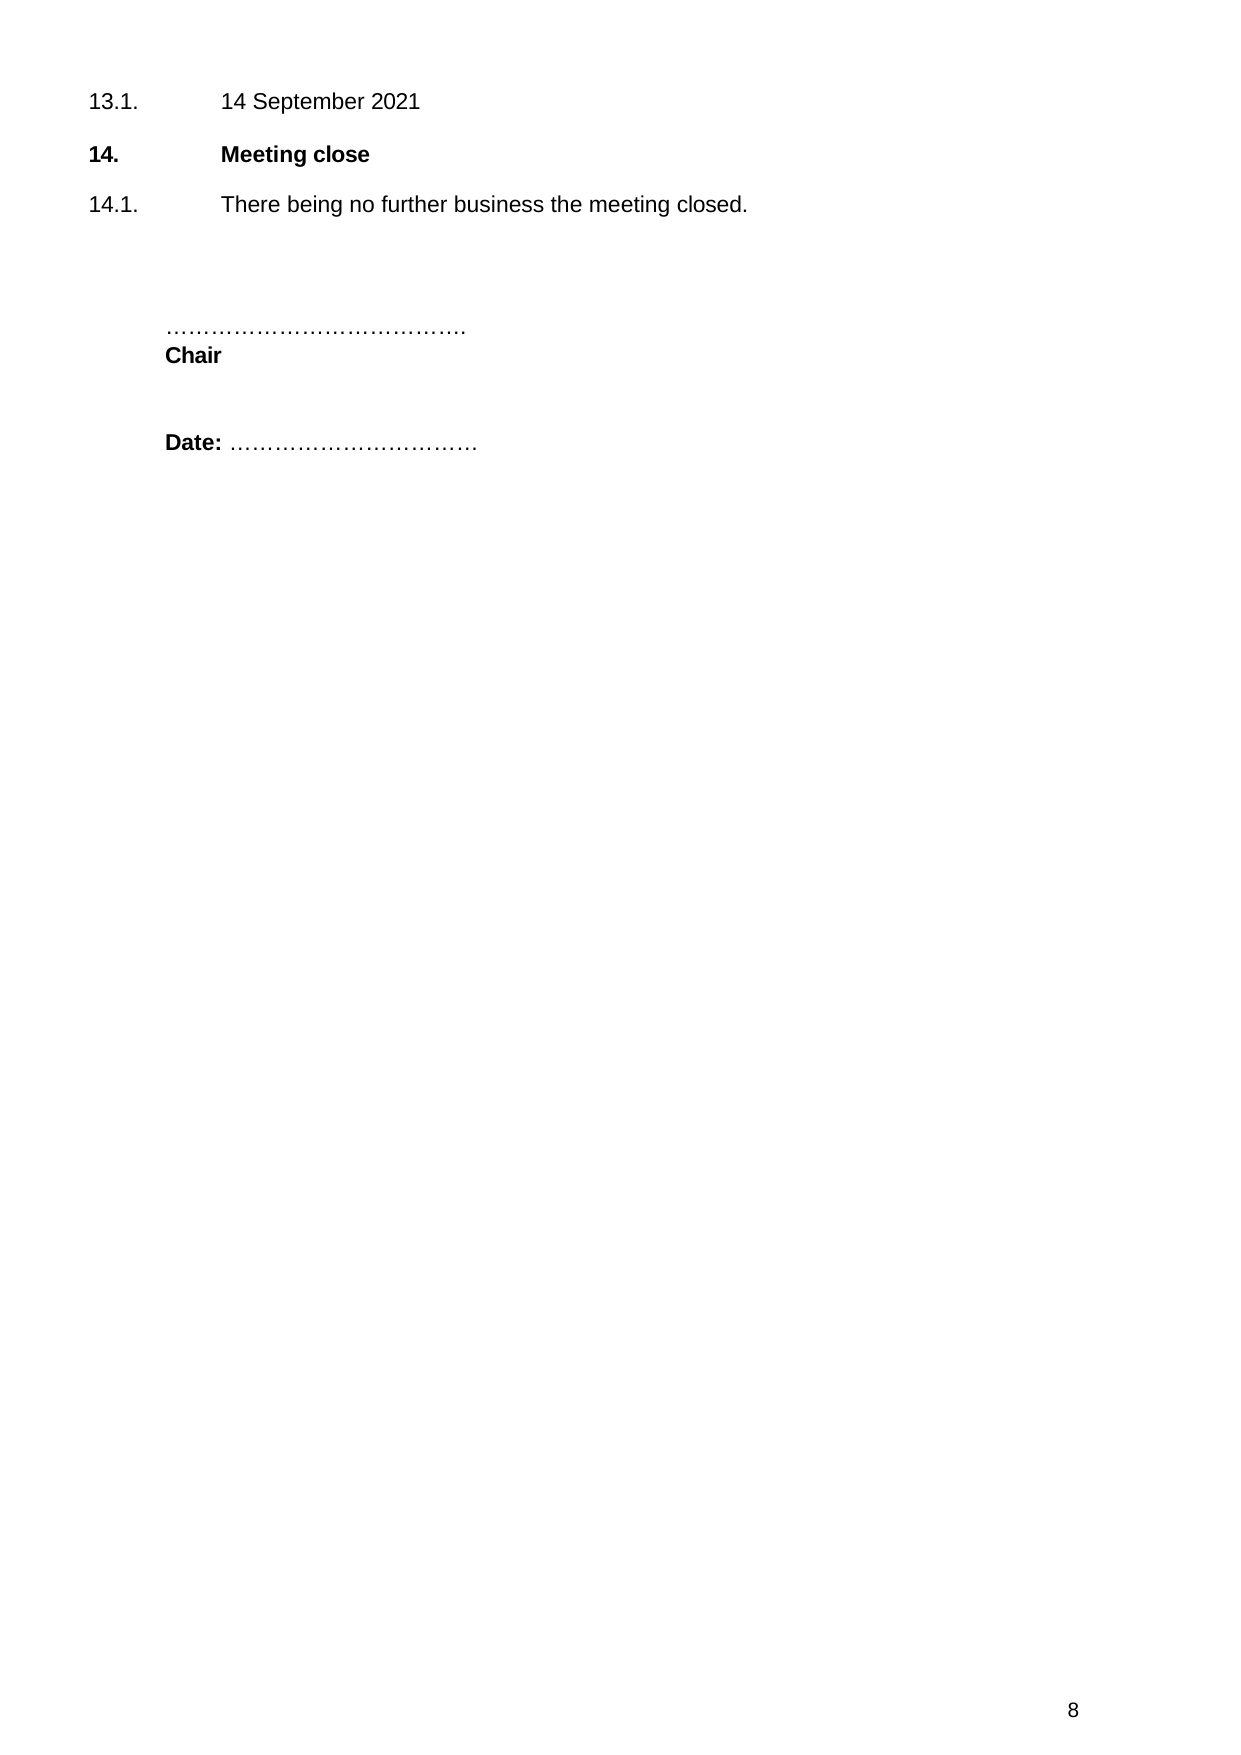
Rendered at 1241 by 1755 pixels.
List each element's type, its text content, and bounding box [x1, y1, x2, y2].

table_cell 14.1. [83, 180, 180, 219]
table_cell 14. [83, 128, 180, 180]
text Date: …………………………… [165, 429, 1226, 456]
table_cell Meeting close [180, 128, 924, 180]
text …………………………………. [165, 313, 1226, 339]
table_cell 14 September 2021 [180, 75, 924, 128]
subtitle Chair [165, 342, 1226, 368]
table_cell 13.1. [83, 75, 180, 128]
table_cell There being no further business the meeting closed. [180, 180, 924, 219]
